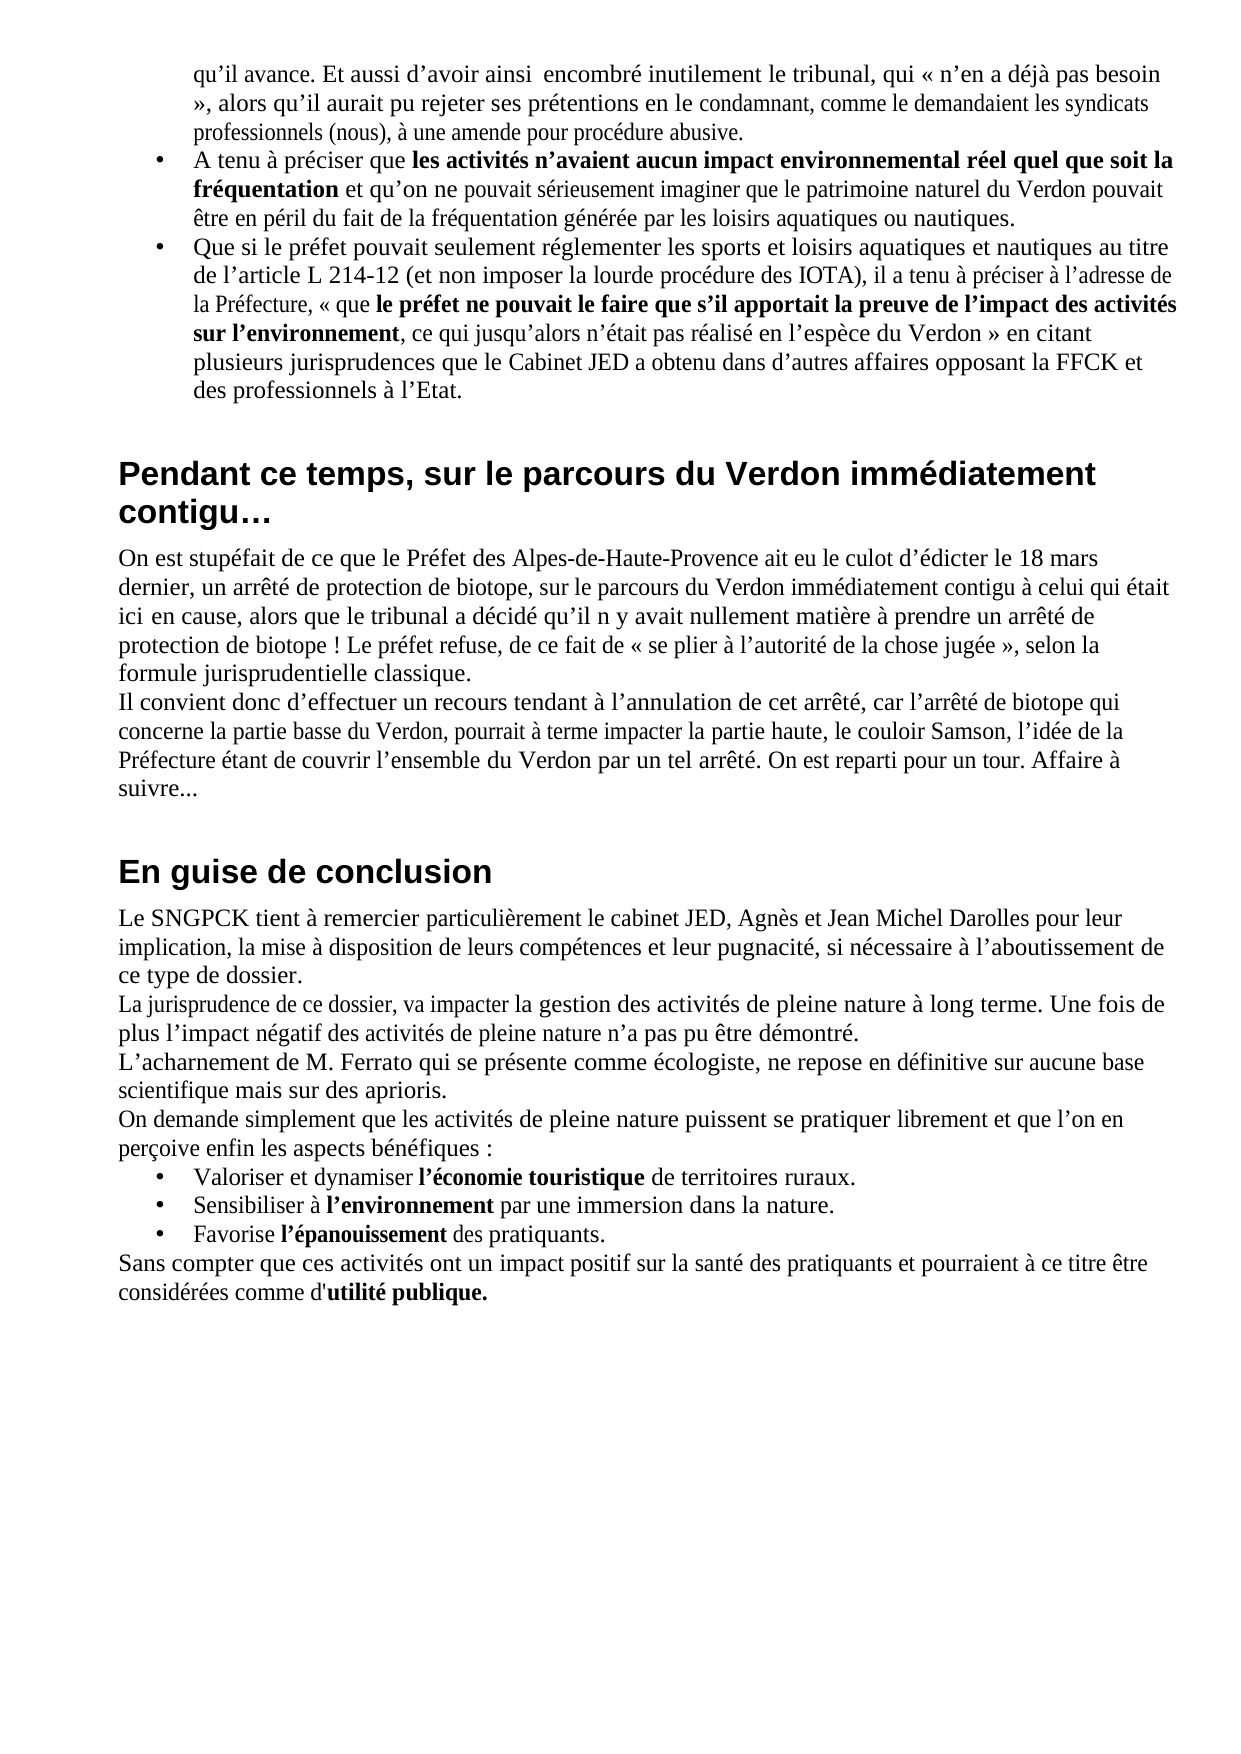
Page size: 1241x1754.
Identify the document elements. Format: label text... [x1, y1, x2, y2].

text L’acharnement de M. Ferrato qui se présente comme écologiste, ne repose en définitive sur aucune base scientifique mais sur des aprioris. [118, 1047, 1181, 1104]
text On est stupéfait de ce que le Préfet des Alpes-de-Haute-Provence ait eu le culot d’édicter le 18 mars dernier, un arrêté de protection de biotope, sur le parcours du Verdon immédiatement contigu à celui qui était ici en cause, alors que le tribunal a décidé qu’il n y avait nullement matière à prendre un arrêté de protection de biotope ! Le préfet refuse, de ce fait de « se plier à l’autorité de la chose jugée », selon la formule jurisprudentielle classique. [118, 543, 1181, 687]
text Il convient donc d’effectuer un recours tendant à l’annulation de cet arrêté, car l’arrêté de biotope qui concerne la partie basse du Verdon, pourrait à terme impacter la partie haute, le couloir Samson, l’idée de la Préfecture étant de couvrir l’ensemble du Verdon par un tel arrêté. On est reparti pour un tour. Affaire à suivre... [118, 687, 1181, 802]
subtitle En guise de conclusion [118, 852, 1181, 890]
list Valoriser et dynamiser l’économie touristique de territoires ruraux. [156, 1162, 1181, 1190]
text Le SNGPCK tient à remercier particulièrement le cabinet JED, Agnès et Jean Michel Darolles pour leur implication, la mise à disposition de leurs compétences et leur pugnacité, si nécessaire à l’aboutissement de ce type de dossier. [118, 903, 1181, 989]
list A tenu à préciser que les activités n’avaient aucun impact environnemental réel quel que soit la fréquentation et qu’on ne pouvait sérieusement imaginer que le patrimoine naturel du Verdon pouvait être en péril du fait de la fréquentation générée par les loisirs aquatiques ou nautiques. [156, 145, 1181, 232]
list qu’il avance. Et aussi d’avoir ainsi encombré inutilement le tribunal, qui « n’en a déjà pas besoin », alors qu’il aurait pu rejeter ses prétentions en le condamnant, comme le demandaient les syndicats professionnels (nous), à une amende pour procédure abusive. [156, 59, 1181, 145]
subtitle Pendant ce temps, sur le parcours du Verdon immédiatement contigu… [118, 454, 1181, 531]
list Sensibiliser à l’environnement par une immersion dans la nature. [156, 1190, 1181, 1219]
list Que si le préfet pouvait seulement réglementer les sports et loisirs aquatiques et nautiques au titre de l’article L 214-12 (et non imposer la lourde procédure des IOTA), il a tenu à préciser à l’adresse de la Préfecture, « que le préfet ne pouvait le faire que s’il apportait la preuve de l’impact des activités sur l’environnement, ce qui jusqu’alors n’était pas réalisé en l’espèce du Verdon » en citant plusieurs jurisprudences que le Cabinet JED a obtenu dans d’autres affaires opposant la FFCK et des professionnels à l’Etat. [156, 232, 1181, 404]
text On demande simplement que les activités de pleine nature puissent se pratiquer librement et que l’on en perçoive enfin les aspects bénéfiques : [118, 1104, 1181, 1162]
text La jurisprudence de ce dossier, va impacter la gestion des activités de pleine nature à long terme. Une fois de plus l’impact négatif des activités de pleine nature n’a pas pu être démontré. [118, 989, 1181, 1047]
text Sans compter que ces activités ont un impact positif sur la santé des pratiquants et pourraient à ce titre être considérées comme d'utilité publique. [118, 1248, 1181, 1305]
list Favorise l’épanouissement des pratiquants. [156, 1219, 1181, 1248]
